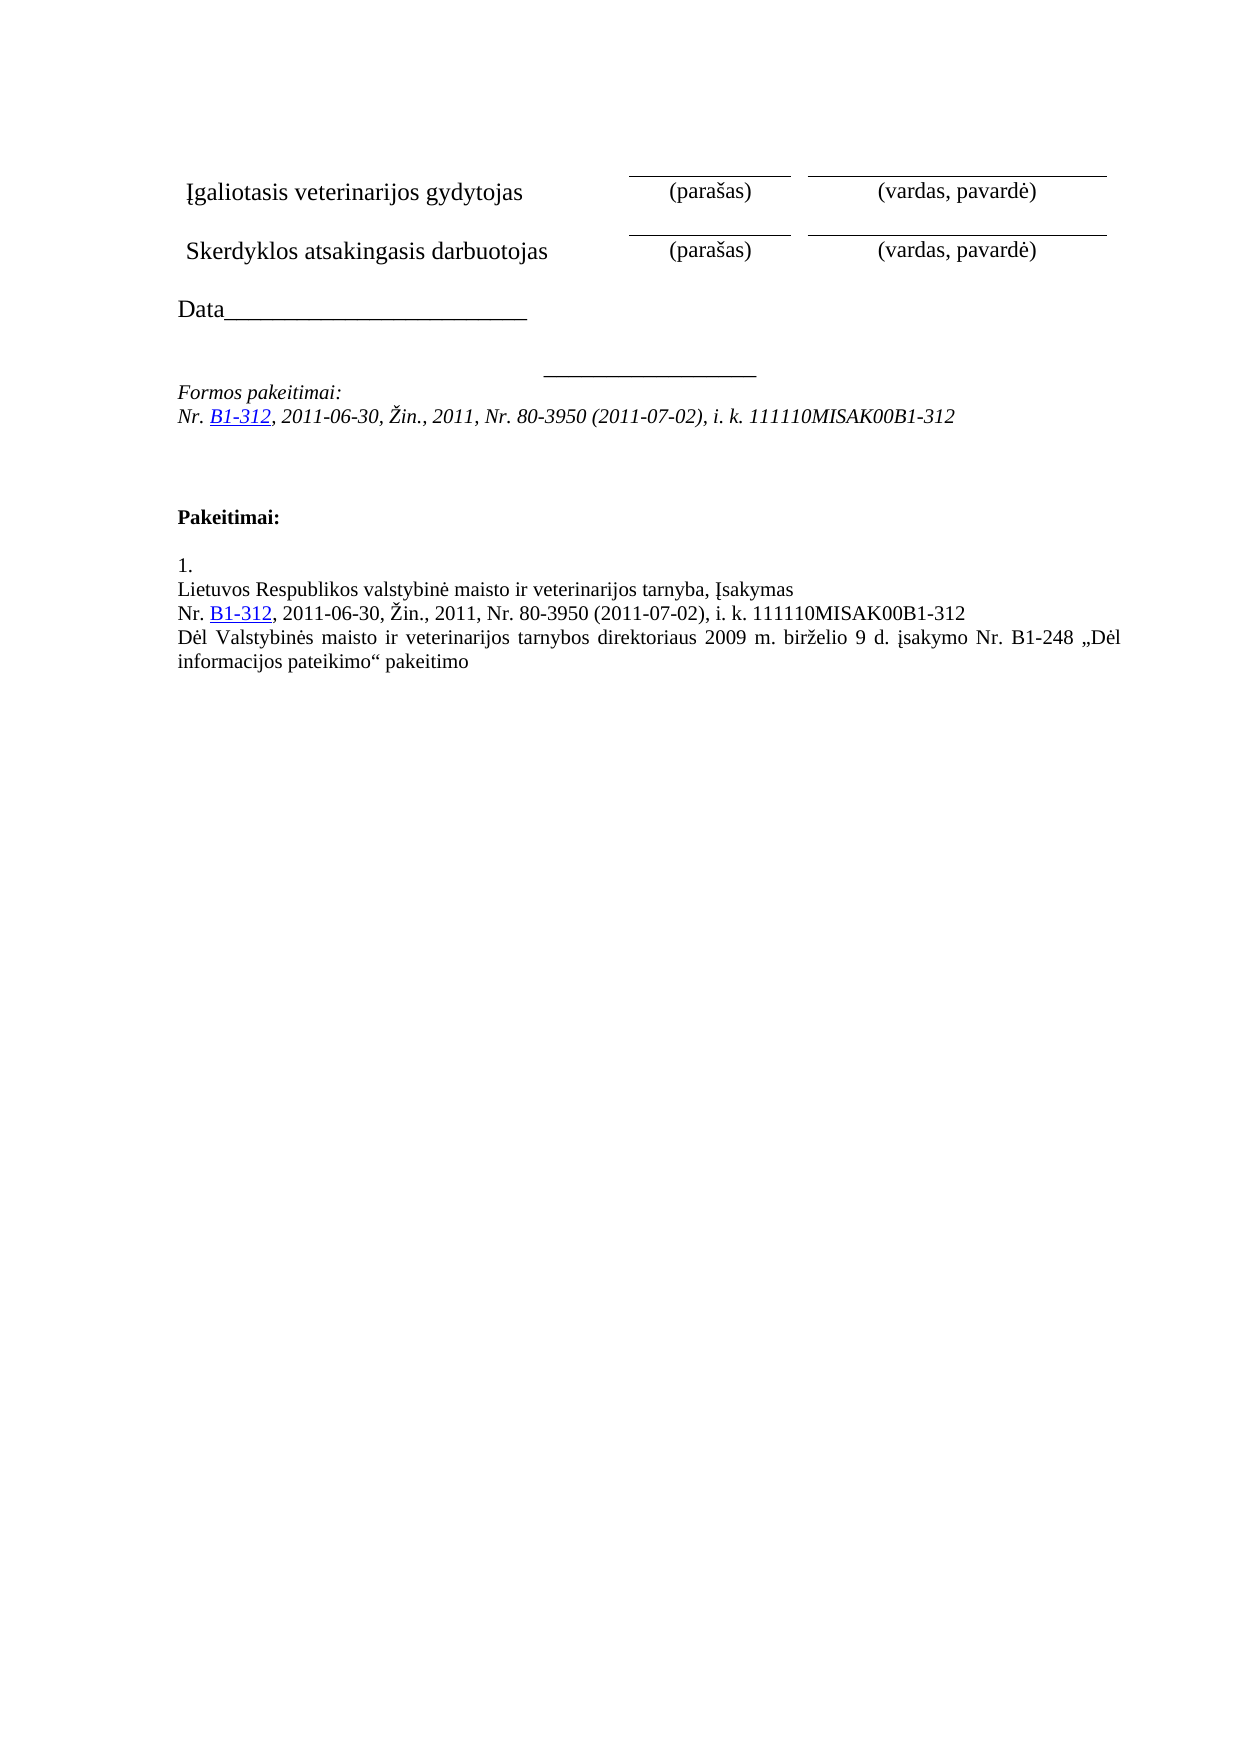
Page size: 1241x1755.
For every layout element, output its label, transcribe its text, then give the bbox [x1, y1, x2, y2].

text Formos pakeitimai: [177, 380, 1122, 404]
text Data [177, 294, 1122, 322]
table_cell (vardas, pavardė) [808, 236, 1107, 265]
text Dėl Valstybinės maisto ir veterinarijos tarnybos direktoriaus 2009 m. birželio 9 d. įsakymo Nr. B1-248 „Dėl informacijos pateikimo“ pakeitimo [177, 625, 1122, 673]
table_cell [791, 235, 807, 265]
table_header Įgaliotasis veterinarijos gydytojas [181, 176, 581, 235]
table_header [791, 176, 807, 235]
table_header (vardas, pavardė) [808, 177, 1107, 235]
table_cell [581, 235, 629, 265]
text _________________ [177, 351, 1122, 380]
text Pakeitimai: [177, 505, 1122, 529]
text 1. [177, 553, 1122, 577]
table_cell Skerdyklos atsakingasis darbuotojas [181, 235, 581, 265]
table_header [581, 176, 629, 235]
table_cell (parašas) [629, 236, 791, 265]
text Lietuvos Respublikos valstybinė maisto ir veterinarijos tarnyba, Įsakymas [177, 577, 1122, 601]
text Nr. B1-312, 2011-06-30, Žin., 2011, Nr. 80-3950 (2011-07-02), i. k. 111110MISAK00B1-312 [177, 404, 1122, 428]
text Nr. B1-312, 2011-06-30, Žin., 2011, Nr. 80-3950 (2011-07-02), i. k. 111110MISAK00B1-312 [177, 601, 1122, 625]
table_header (parašas) [629, 177, 791, 235]
